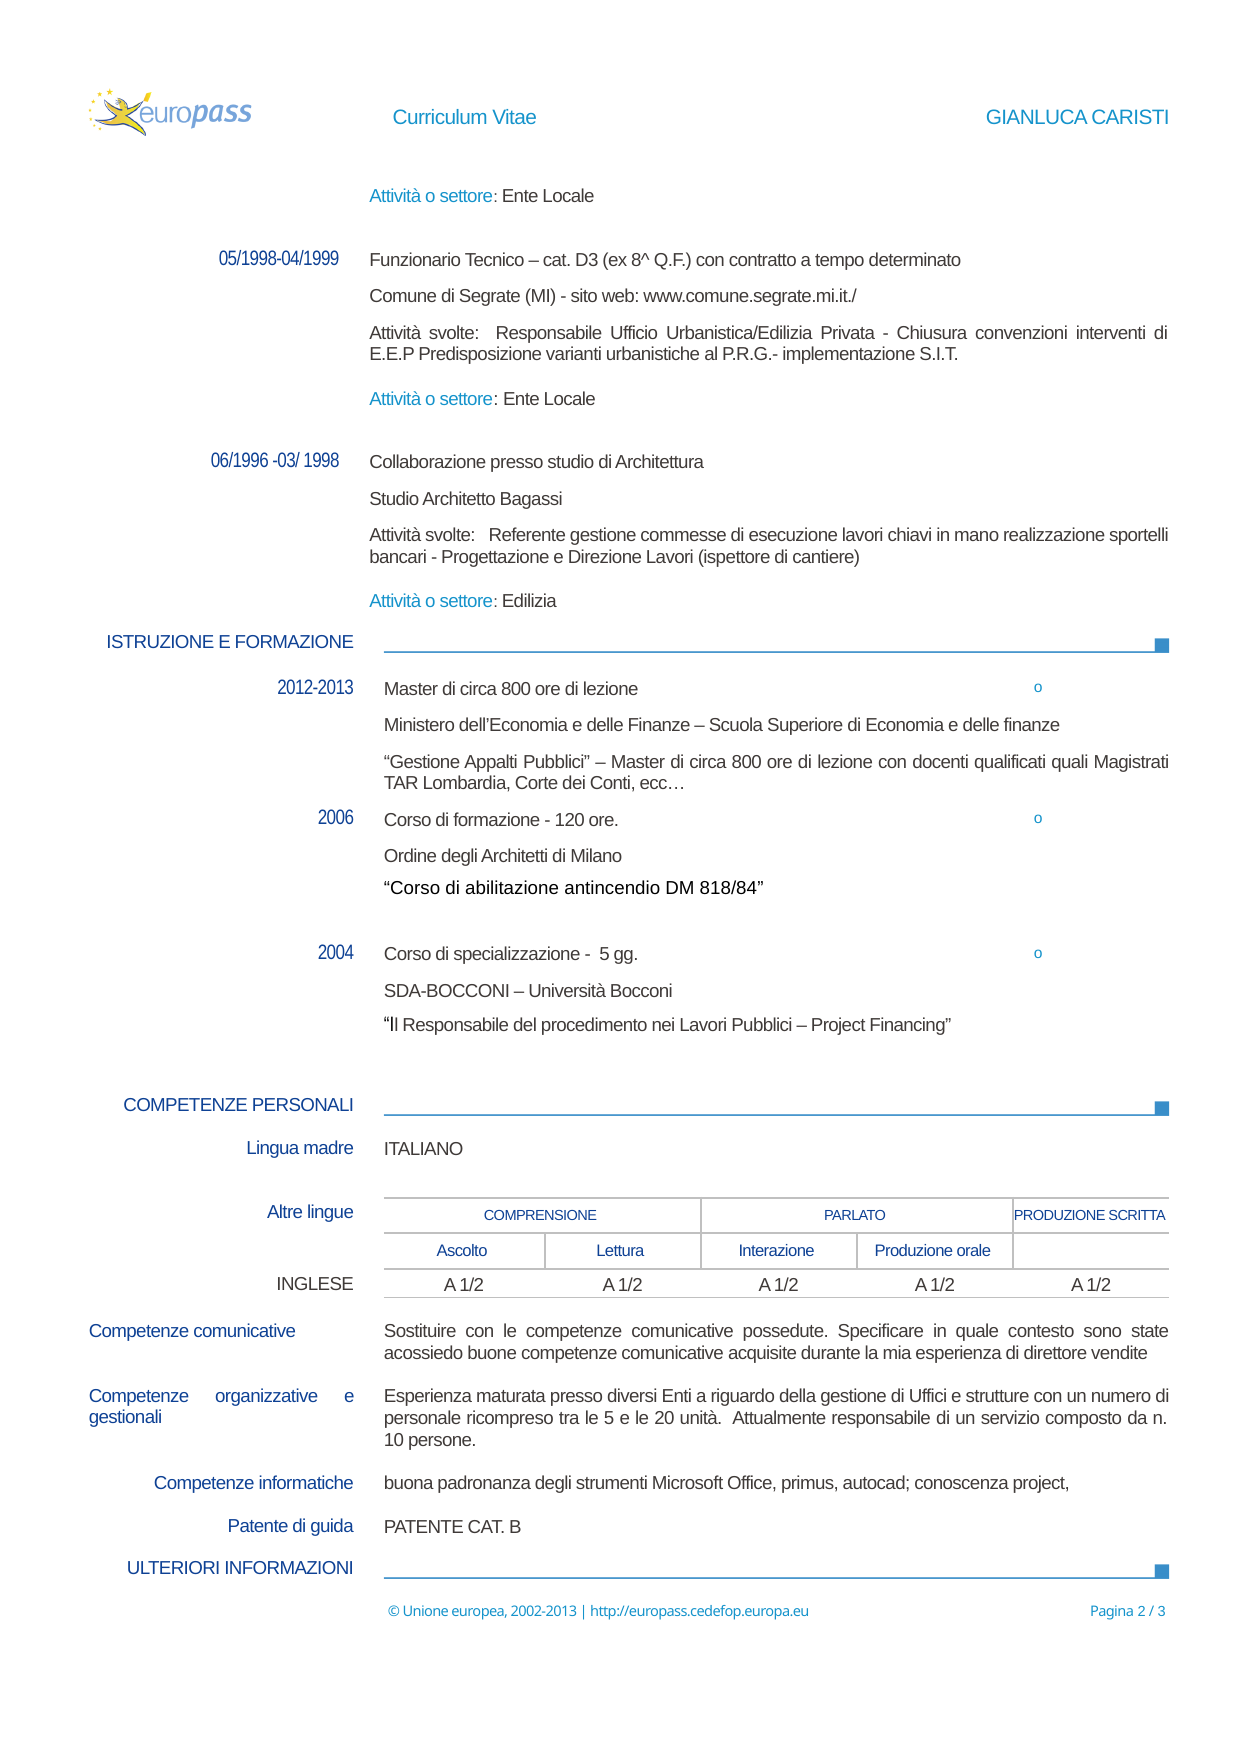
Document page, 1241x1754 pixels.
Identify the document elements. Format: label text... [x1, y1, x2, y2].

table_header ITALIANO [384, 1135, 1169, 1161]
table_cell Attività o settore: Ente Locale [369, 374, 1169, 409]
table_cell INGLESE [89, 1268, 384, 1297]
table_header 2012-2013 [89, 672, 384, 802]
table_cell PRODUZIONE SCRITTA [1014, 1199, 1169, 1232]
table_cell Ordine degli Architetti di Milano [384, 839, 1169, 875]
table_cell [369, 207, 1169, 243]
table_cell A 1/2 [701, 1270, 857, 1297]
table_cell A 1/2 [857, 1270, 1013, 1297]
table_header COMPETENZE PERSONALI [89, 1094, 384, 1116]
table_cell [89, 171, 369, 207]
table_cell Interazione [702, 1234, 856, 1267]
table_header Competenze organizzative e gestionali [89, 1383, 384, 1450]
table_cell Ministero dell’Economia e delle Finanze – Scuola Superiore di Economia e delle finanze [384, 708, 1169, 744]
table_header [384, 1094, 1169, 1114]
table_header [384, 1556, 1169, 1577]
table_cell A 1/2 [1013, 1270, 1169, 1297]
table_cell [89, 207, 369, 243]
table_cell Attività o settore: Ente Locale [369, 171, 1169, 207]
table_cell PARLATO [702, 1199, 1012, 1232]
table_cell Studio Architetto Bagassi [369, 482, 1169, 518]
table_header Competenze comunicative [89, 1317, 384, 1363]
table_cell COMPRENSIONE [384, 1199, 700, 1232]
table_cell Funzionario Tecnico – cat. D3 (ex 8^ Q.F.) con contratto a tempo determinato [369, 243, 1169, 279]
table_cell Corso di specializzazione - 5 gg. [384, 937, 1033, 973]
table_header Esperienza maturata presso diversi Enti a riguardo della gestione di Uffici e strutture con un numero di personale ricompreso tra le 5 e le 20 unità. Attualmente responsabile di un servizio composto da n. 10 persone. [384, 1383, 1169, 1450]
table_cell [89, 409, 369, 445]
table_cell [369, 409, 1169, 445]
table_cell Comune di Segrate (MI) - sito web: www.comune.segrate.mi.it./ [369, 279, 1169, 316]
table_header o [1034, 672, 1169, 708]
table_cell o [1034, 803, 1169, 839]
table_cell SDA-BOCCONI – Università Bocconi [384, 974, 1169, 1010]
table_cell Attività o settore: Edilizia [369, 576, 1169, 611]
table_cell 06/1996 -03/ 1998 [89, 445, 369, 611]
table_cell Attività svolte: Responsabile Ufficio Urbanistica/Edilizia Privata - Chiusura convenzioni interventi di E.E.P Predisposizione varianti urbanistiche al P.R.G.- implementazione S.I.T. [369, 316, 1169, 374]
table_cell “Gestione Appalti Pubblici” – Master di circa 800 ore di lezione con docenti qualificati quali Magistrati TAR Lombardia, Corte dei Conti, ecc… [384, 745, 1169, 802]
table_cell [1014, 1234, 1169, 1267]
table_cell Ascolto [384, 1234, 544, 1267]
table_cell [89, 1161, 384, 1197]
table_header ULTERIORI INFORMAZIONI [89, 1556, 384, 1578]
table_header Competenze informatiche [89, 1469, 384, 1494]
table_header buona padronanza degli strumenti Microsoft Office, primus, autocad; conoscenza project, [384, 1469, 1169, 1494]
table_cell o [1034, 937, 1169, 973]
table_header [384, 631, 1169, 651]
table_header Patente di guida [89, 1513, 384, 1537]
table_cell “Il Responsabile del procedimento nei Lavori Pubblici – Project Financing” [384, 1010, 1169, 1074]
table_header Master di circa 800 ore di lezione [384, 672, 1033, 708]
table_cell Collaborazione presso studio di Architettura [369, 445, 1169, 482]
table_header PATENTE CAT. B [384, 1513, 1169, 1537]
table_cell “Corso di abilitazione antincendio DM 818/84” [384, 875, 1169, 937]
table_cell Produzione orale [858, 1234, 1012, 1267]
table_cell [384, 1161, 1169, 1197]
table_cell Attività svolte: Referente gestione commesse di esecuzione lavori chiavi in mano realizzazione sportelli bancari - Progettazione e Direzione Lavori (ispettore di cantiere) [369, 518, 1169, 576]
table_cell A 1/2 [384, 1270, 544, 1297]
table_cell 2004 [89, 937, 384, 1074]
table_cell Corso di formazione - 120 ore. [384, 803, 1033, 839]
table_cell 05/1998-04/1999 [89, 243, 369, 409]
table_cell Altre lingue [89, 1197, 384, 1267]
table_cell 2006 [89, 803, 384, 937]
table_header Sostituire con le competenze comunicative possedute. Specificare in quale contesto sono state acossiedo buone competenze comunicative acquisite durante la mia esperienza di direttore vendite [384, 1317, 1169, 1363]
table_header Lingua madre [89, 1135, 384, 1161]
table_cell A 1/2 [545, 1270, 701, 1297]
table_header ISTRUZIONE E FORMAZIONE [89, 631, 384, 653]
table_cell Lettura [546, 1234, 700, 1267]
